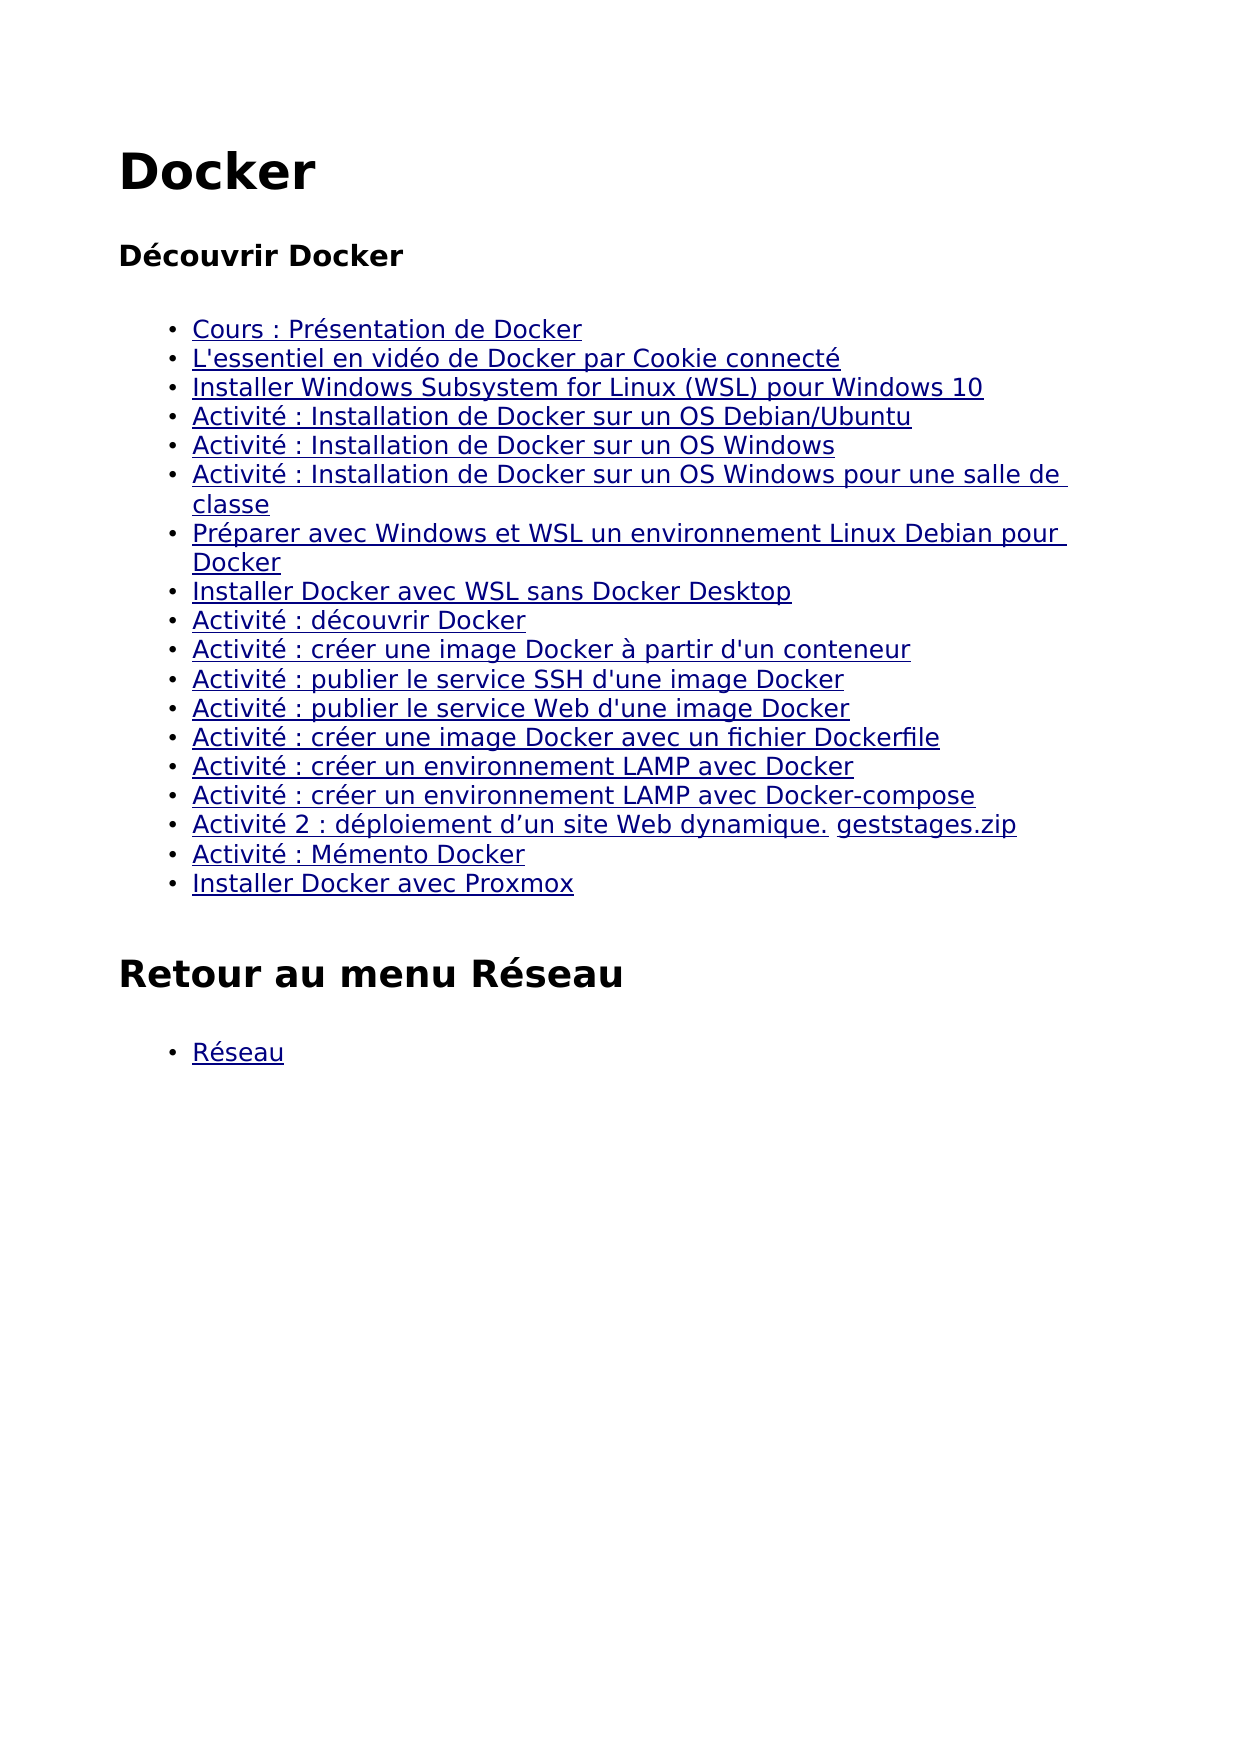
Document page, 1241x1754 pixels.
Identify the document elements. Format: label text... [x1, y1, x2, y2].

list Activité 2 : déploiement d’un site Web dynamique. geststages.zip [177, 811, 1122, 840]
list Réseau [177, 1038, 1122, 1067]
list Activité : créer une image Docker avec un fichier Dockerfile [177, 723, 1122, 752]
list Activité : Installation de Docker sur un OS Debian/Ubuntu [177, 402, 1122, 431]
subtitle Découvrir Docker [118, 239, 1122, 273]
list Activité : découvrir Docker [177, 606, 1122, 636]
list Installer Docker avec Proxmox [177, 869, 1122, 898]
list Activité : Installation de Docker sur un OS Windows pour une salle de classe [177, 461, 1122, 519]
subtitle Retour au menu Réseau [118, 953, 1122, 996]
list Activité : créer une image Docker à partir d'un conteneur [177, 636, 1122, 665]
list L'essentiel en vidéo de Docker par Cookie connecté [177, 344, 1122, 373]
list Activité : Installation de Docker sur un OS Windows [177, 431, 1122, 461]
list Activité : publier le service SSH d'une image Docker [177, 665, 1122, 694]
subtitle Docker [118, 143, 1122, 201]
list Installer Docker avec WSL sans Docker Desktop [177, 577, 1122, 606]
list Activité : créer un environnement LAMP avec Docker [177, 752, 1122, 781]
list Activité : créer un environnement LAMP avec Docker-compose [177, 781, 1122, 811]
list Installer Windows Subsystem for Linux (WSL) pour Windows 10 [177, 373, 1122, 402]
list Cours : Présentation de Docker [177, 315, 1122, 344]
list Préparer avec Windows et WSL un environnement Linux Debian pour Docker [177, 519, 1122, 577]
list Activité : publier le service Web d'une image Docker [177, 694, 1122, 723]
list Activité : Mémento Docker [177, 840, 1122, 869]
